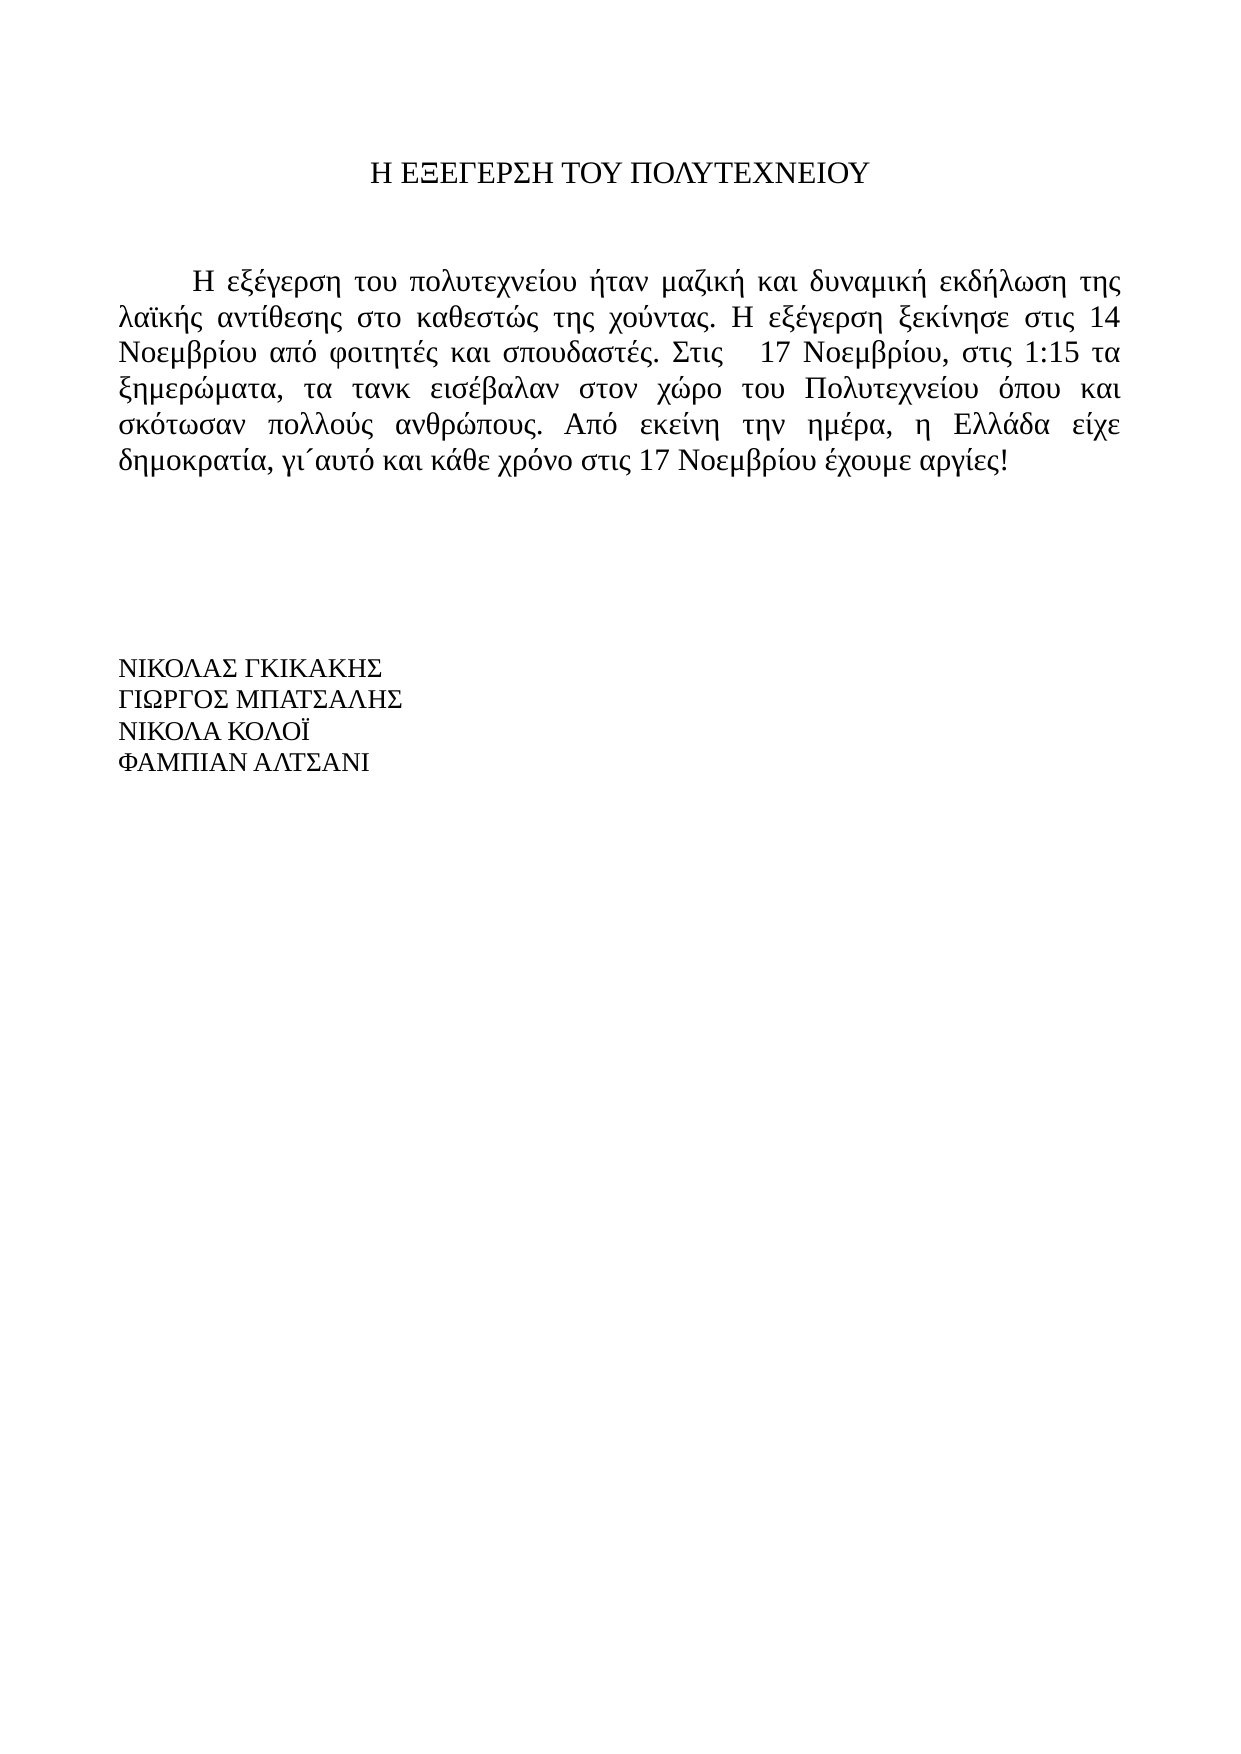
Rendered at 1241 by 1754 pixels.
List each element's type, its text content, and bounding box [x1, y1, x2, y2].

text Η ΕΞΕΓΕΡΣΗ ΤΟΥ ΠΟΛΥΤΕΧΝΕΙΟΥ [118, 154, 1122, 190]
text ΦΑΜΠΙΑΝ ΑΛΤΣΑΝΙ [118, 746, 1122, 777]
text ΝΙΚΟΛΑΣ ΓΚΙΚΑΚΗΣ [118, 652, 1122, 683]
text ΝΙΚΟΛΑ ΚΟΛΟΪ [118, 715, 1122, 746]
text ΓΙΩΡΓΟΣ ΜΠΑΤΣΑΛΗΣ [118, 683, 1122, 715]
text Η εξέγερση του πολυτεχνείου ήταν μαζική και δυναμική εκδήλωση της λαϊκής αντίθεσης στο καθεστώς της χούντας. Η εξέγερση ξεκίνησε στις 14 Νοεμβρίου από φοιτητές και σπουδαστές. Στις 17 Νοεμβρίου, στις 1:15 τα ξημερώματα, τα τανκ εισέβαλαν στον χώρο του Πολυτεχνείου όπου και σκότωσαν πολλούς ανθρώπους. Από εκείνη την ημέρα, η Ελλάδα είχε δημοκρατία, γι´αυτό και κάθε χρόνο στις 17 Νοεμβρίου έχουμε αργίες! [118, 262, 1122, 477]
